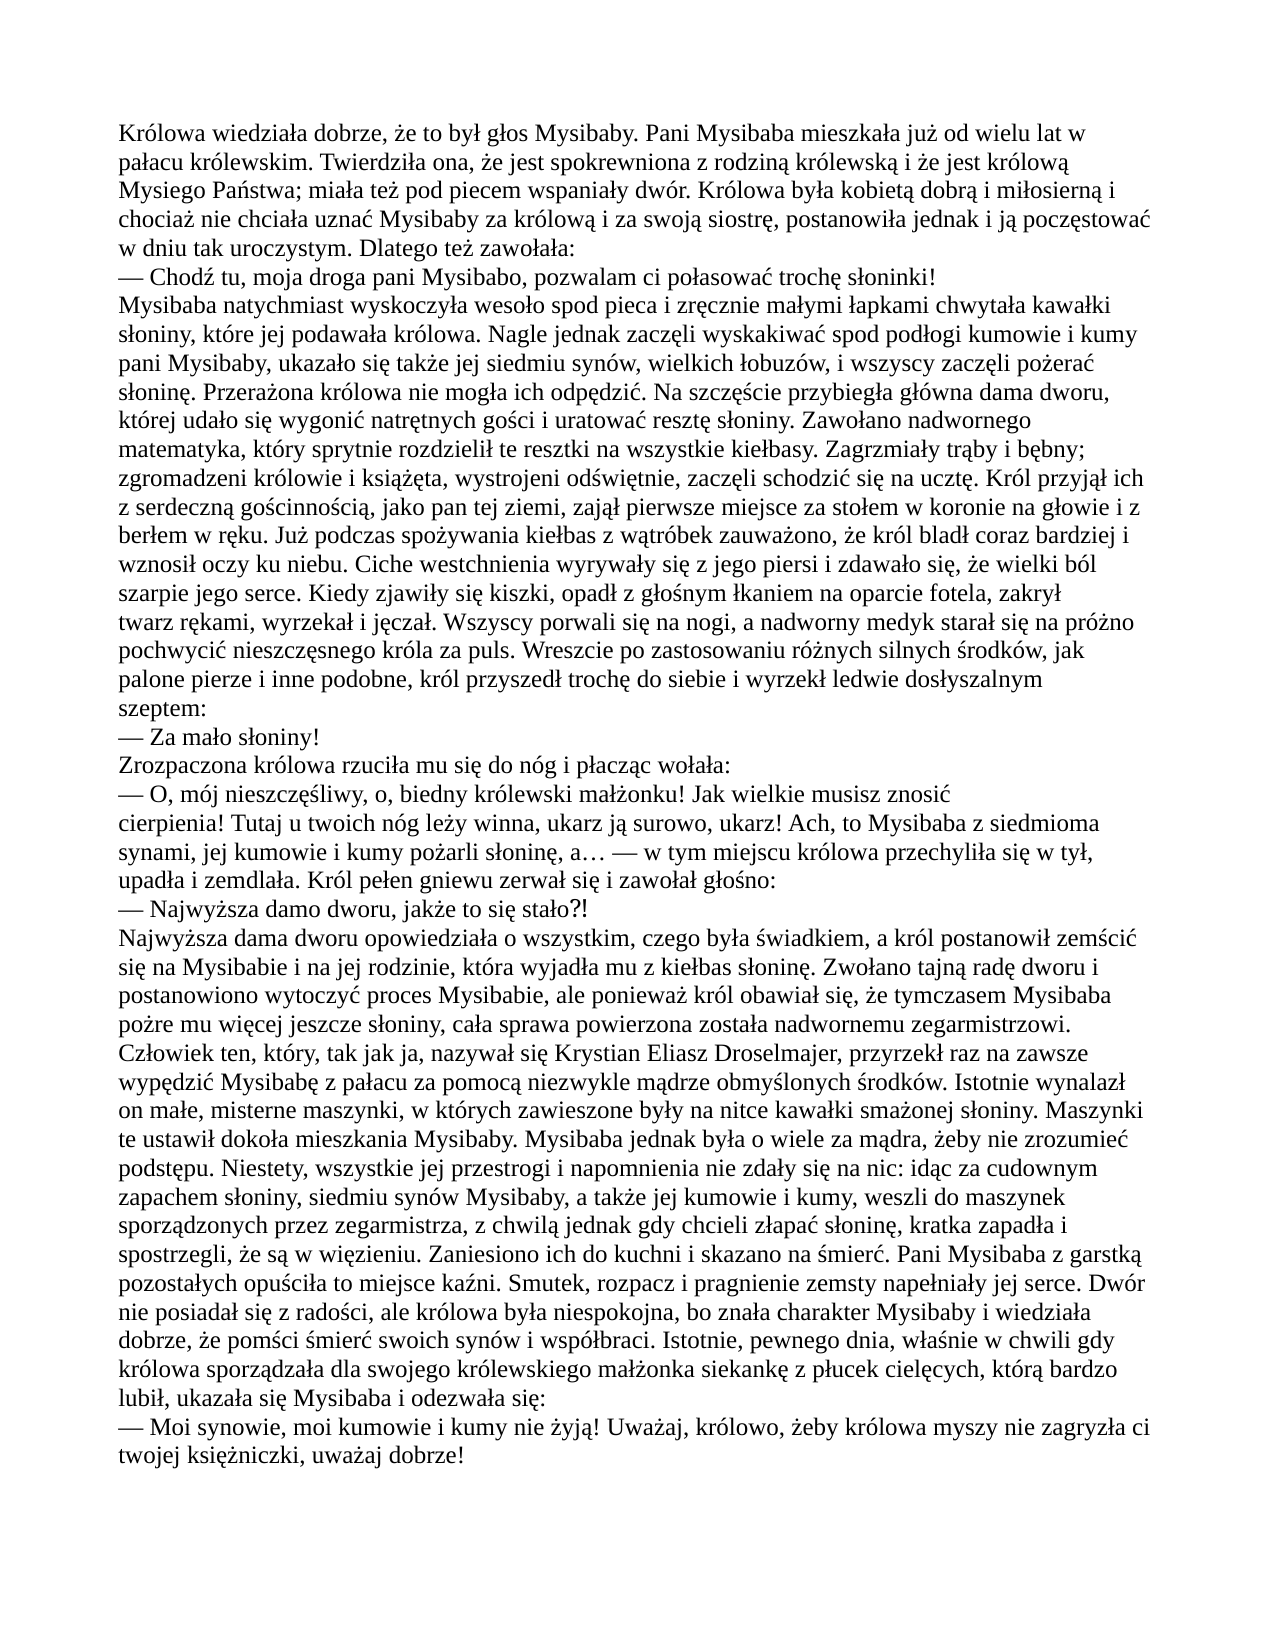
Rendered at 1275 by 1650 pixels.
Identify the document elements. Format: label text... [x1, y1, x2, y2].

text Zrozpaczona królowa rzuciła mu się do nóg i płacząc wołała: [118, 751, 1157, 779]
text — Najwyższa damo dworu, jakże to się stało⁈ [118, 894, 1157, 923]
text — Chodź tu, moja droga pani Mysibabo, pozwalam ci połasować trochę słoninki! [118, 262, 1157, 291]
text — Za mało słoniny! [118, 722, 1157, 751]
text cierpienia! Tutaj u twoich nóg leży winna, ukarz ją surowo, ukarz! Ach, to Mysibaba z siedmioma synami, jej kumowie i kumy pożarli słoninę, a… — w tym miejscu królowa przechyliła się w tył, upadła i zemdlała. Król pełen gniewu zerwał się i zawołał głośno: [118, 808, 1157, 894]
text — O, mój nieszczęśliwy, o, biedny królewski małżonku! Jak wielkie musisz znosić [118, 779, 1157, 808]
text — Moi synowie, moi kumowie i kumy nie żyją! Uważaj, królowo, żeby królowa myszy nie zagryzła ci twojej księżniczki, uważaj dobrze! [118, 1412, 1157, 1469]
text Królowa wieǳiała dobrze, że to był głos Mysibaby. Pani Mysibaba mieszkała już od wielu lat w pałacu królewskim. Twierǳiła ona, że jest spokrewniona z roǳiną królewską i że jest królową Mysiego Państwa; miała też pod piecem wspaniały dwór. Królowa była kobietą dobrą i miłosierną i chociaż nie chciała uznać Mysibaby za królową i za swoją siostrę, postanowiła jednak i ją poczęstować w dniu tak uroczystym. Dlatego też zawołała: [118, 118, 1157, 262]
text Najwyższa dama dworu opowieǳiała o wszystkim, czego była świadkiem, a król postanowił zemścić się na Mysibabie i na jej roǳinie, która wyjadła mu z kiełbas słoninę. Zwołano tajną radę dworu i postanowiono wytoczyć proces Mysibabie, ale ponieważ król obawiał się, że tymczasem Mysibaba pożre mu więcej jeszcze słoniny, cała sprawa powierzona została nadwornemu zegarmistrzowi. Człowiek ten, który, tak jak ja, nazywał się Krystian Eliasz Droselmajer, przyrzekł raz na zawsze wypęǳić Mysibabę z pałacu za pomocą niezwykle mądrze obmyślonych środków. Istotnie wynalazł on małe, misterne maszynki, w których zawieszone były na nitce kawałki smażonej słoniny. Maszynki te ustawił dokoła mieszkania Mysibaby. Mysibaba jednak była o wiele za mądra, żeby nie zrozumieć podstępu. Niestety, wszystkie jej przestrogi i napomnienia nie zdały się na nic: idąc za cudownym zapachem słoniny, siedmiu synów Mysibaby, a także jej kumowie i kumy, weszli do maszynek sporząǳonych przez zegarmistrza, z chwilą jednak gdy chcieli złapać słoninę, kratka zapadła i spostrzegli, że są w więzieniu. Zaniesiono ich do kuchni i skazano na śmierć. Pani Mysibaba z garstką pozostałych opuściła to miejsce kaźni. Smutek, rozpacz i pragnienie zemsty napełniały jej serce. Dwór nie posiadał się z radości, ale królowa była niespokojna, bo znała charakter Mysibaby i wieǳiała dobrze, że pomści śmierć swoich synów i współbraci. Istotnie, pewnego dnia, właśnie w chwili gdy królowa sporząǳała dla swojego królewskiego małżonka siekankę z płucek cielęcych, którą barǳo lubił, ukazała się Mysibaba i odezwała się: [118, 923, 1157, 1412]
text twarz rękami, wyrzekał i jęczał. Wszyscy porwali się na nogi, a nadworny medyk starał się na próżno pochwycić nieszczęsnego króla za puls. Wreszcie po zastosowaniu różnych silnych środków, jak palone pierze i inne podobne, król przyszedł trochę do siebie i wyrzekł ledwie dosłyszalnym [118, 607, 1157, 693]
text szeptem: [118, 693, 1157, 722]
text Mysibaba natychmiast wyskoczyła wesoło spod pieca i zręcznie małymi łapkami chwytała kawałki słoniny, które jej podawała królowa. Nagle jednak zaczęli wyskakiwać spod podłogi kumowie i kumy pani Mysibaby, ukazało się także jej siedmiu synów, wielkich łobuzów, i wszyscy zaczęli pożerać słoninę. Przerażona królowa nie mogła ich odpęǳić. Na szczęście przybiegła główna dama dworu, której udało się wygonić natrętnych gości i uratować resztę słoniny. Zawołano nadwornego matematyka, który sprytnie rozǳielił te resztki na wszystkie kiełbasy. Zagrzmiały trąby i bębny; zgromaǳeni królowie i książęta, wystrojeni odświętnie, zaczęli schoǳić się na ucztę. Król przyjął ich z serdeczną gościnnością, jako pan tej ziemi, zajął pierwsze miejsce za stołem w koronie na głowie i z berłem w ręku. Już podczas spożywania kiełbas z wątróbek zauważono, że król bladł coraz barǳiej i wznosił oczy ku niebu. Ciche westchnienia wyrywały się z jego piersi i zdawało się, że wielki ból szarpie jego serce. Kiedy zjawiły się kiszki, opadł z głośnym łkaniem na oparcie fotela, zakrył [118, 291, 1157, 607]
